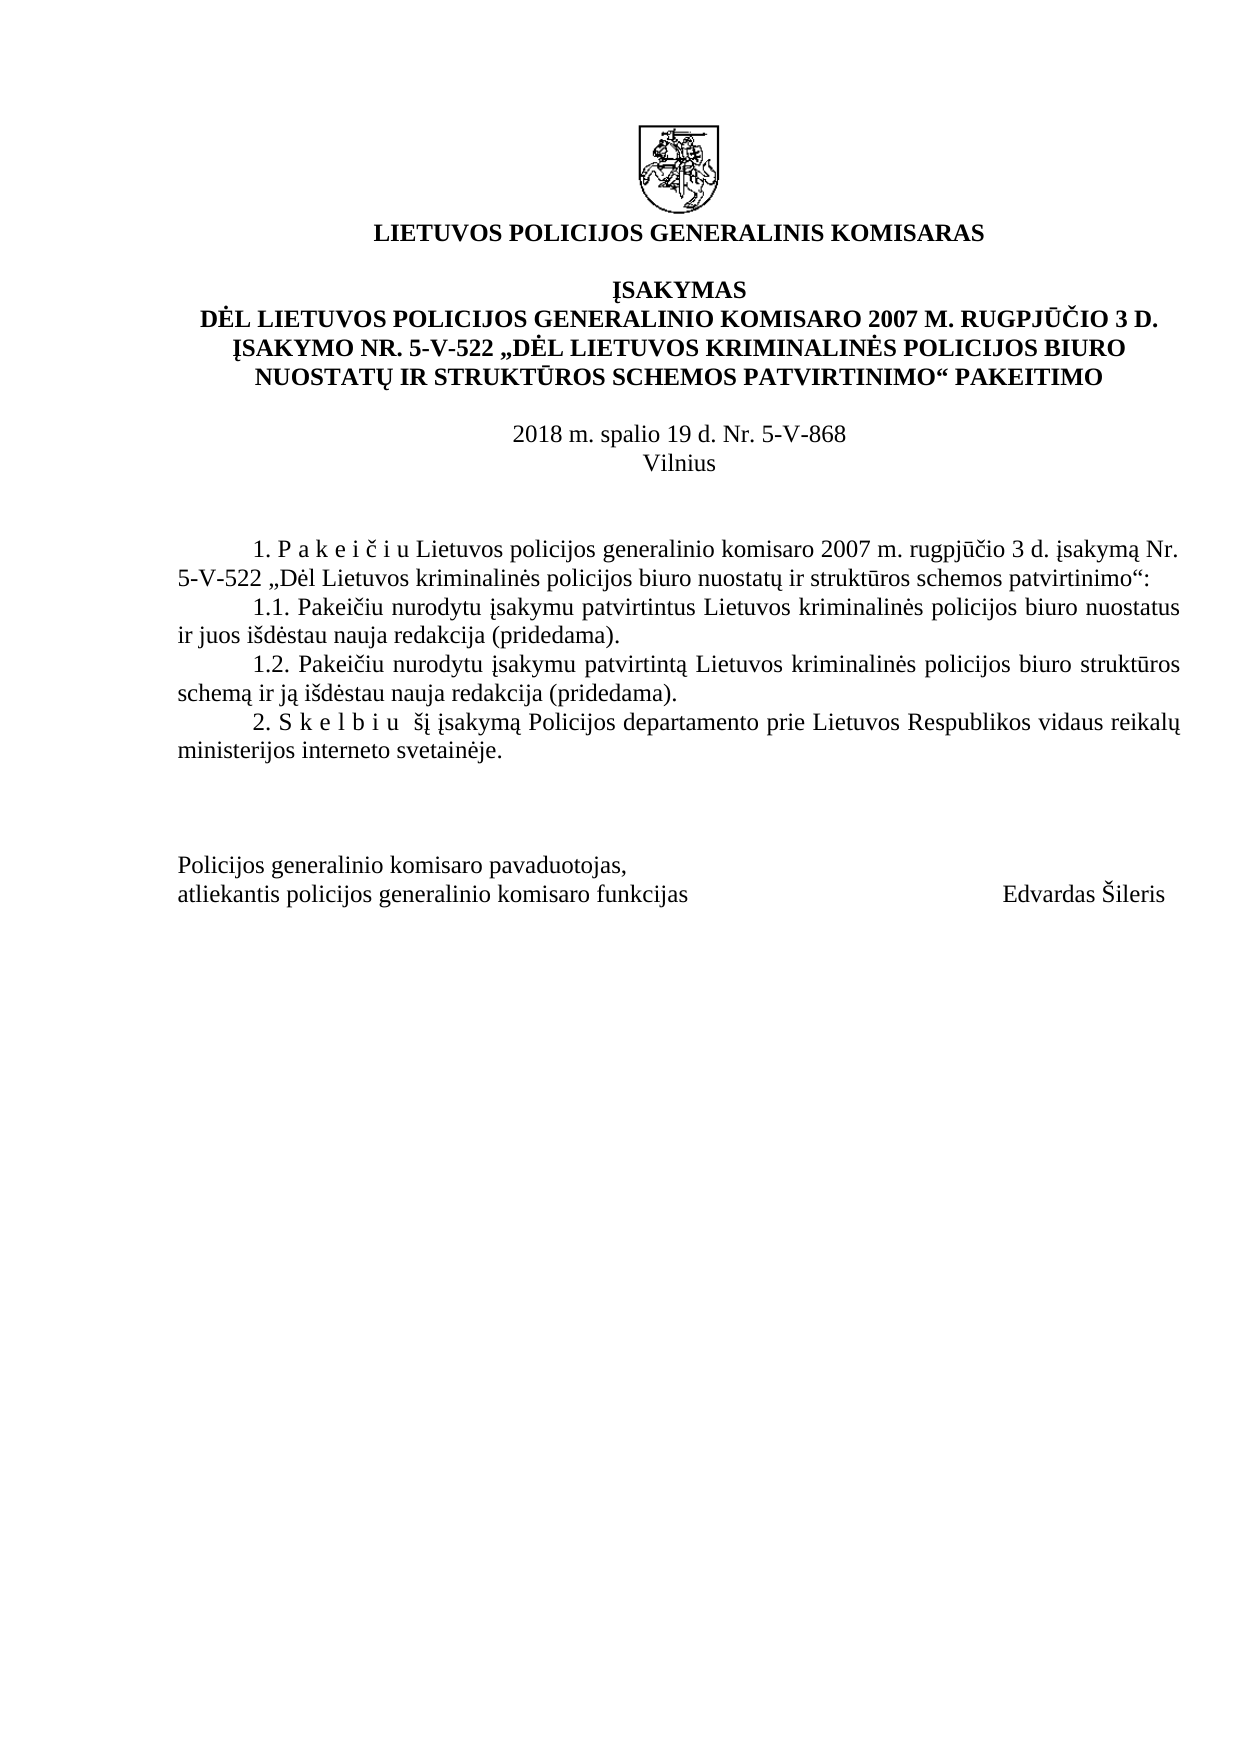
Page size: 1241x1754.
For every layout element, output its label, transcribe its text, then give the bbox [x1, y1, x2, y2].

text Vilnius [177, 448, 1181, 477]
text 1.2. Pakeičiu nurodytu įsakymu patvirtintą Lietuvos kriminalinės policijos biuro struktūros schemą ir ją išdėstau nauja redakcija (pridedama). [177, 649, 1181, 707]
text 1.1. Pakeičiu nurodytu įsakymu patvirtintus Lietuvos kriminalinės policijos biuro nuostatus ir juos išdėstau nauja redakcija (pridedama). [177, 592, 1181, 649]
text Policijos generalinio komisaro pavaduotojas, [177, 851, 1181, 879]
text LIETUVOS POLICIJOS GENERALINIS KOMISARAS [177, 218, 1181, 247]
text 2018 m. spalio 19 d. Nr. 5-V-868 [177, 419, 1181, 448]
text DĖL LIETUVOS POLICIJOS GENERALINIO KOMISARO 2007 M. RUGPJŪČIO 3 D. ĮSAKYMO NR. 5-V-522 „DĖL LIETUVOS KRIMINALINĖS POLICIJOS BIURO NUOSTATŲ IR STRUKTŪROS SCHEMOS PATVIRTINIMO“ PAKEITIMO [177, 304, 1181, 391]
text 1. P a k e i č i u Lietuvos policijos generalinio komisaro 2007 m. rugpjūčio 3 d. įsakymą Nr. 5-V-522 „Dėl Lietuvos kriminalinės policijos biuro nuostatų ir struktūros schemos patvirtinimo“: [177, 534, 1181, 592]
text ĮSAKYMAS [177, 276, 1181, 304]
text 2. S k e l b i u šį įsakymą Policijos departamento prie Lietuvos Respublikos vidaus reikalų ministerijos interneto svetainėje. [177, 707, 1181, 764]
text atliekantis policijos generalinio komisaro funkcijas Edvardas Šileris [177, 879, 1181, 908]
